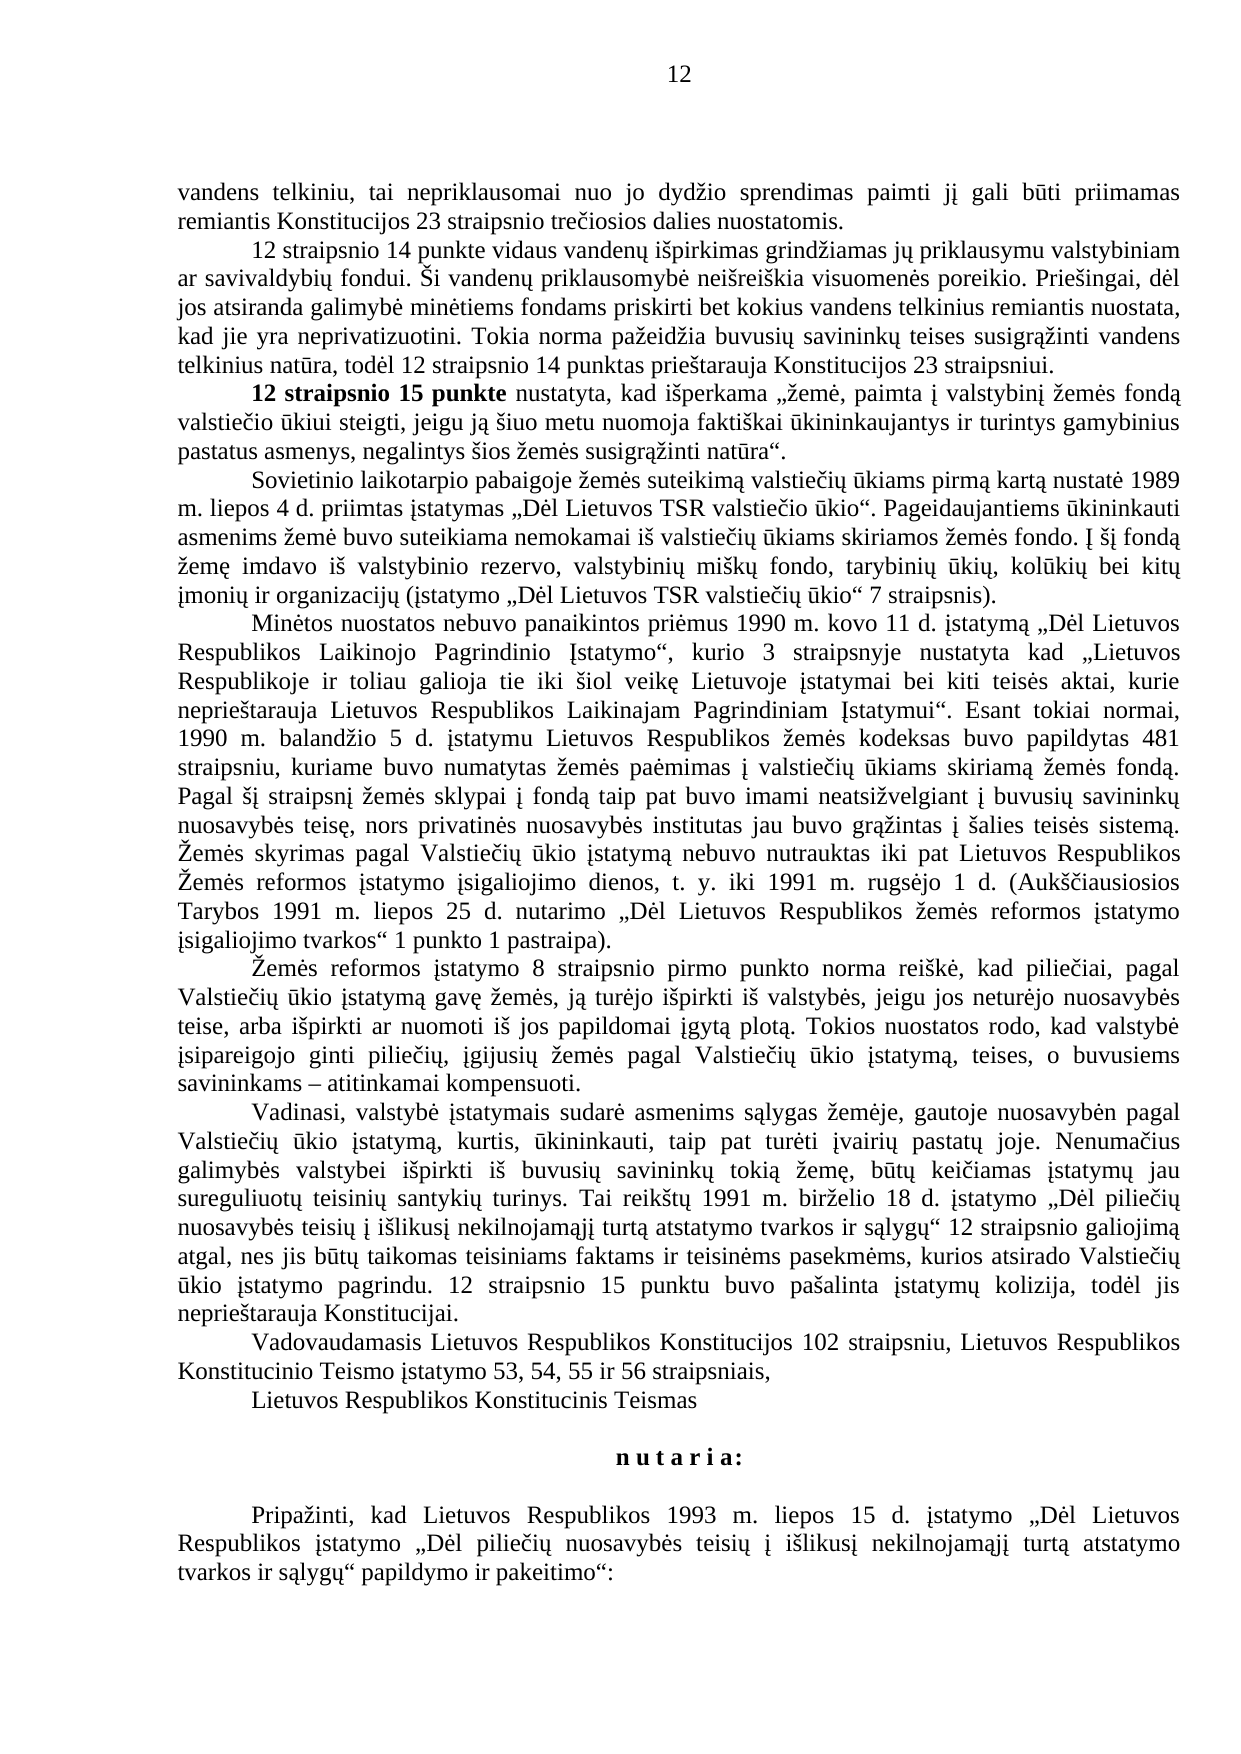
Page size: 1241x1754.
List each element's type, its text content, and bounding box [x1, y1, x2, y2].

text Vadovaudamasis Lietuvos Respublikos Konstitucijos 102 straipsniu, Lietuvos Respublikos Konstitucinio Teismo įstatymo 53, 54, 55 ir 56 straipsniais, [177, 1327, 1181, 1385]
text Pripažinti, kad Lietuvos Respublikos 1993 m. liepos 15 d. įstatymo „Dėl Lietuvos Respublikos įstatymo „Dėl piliečių nuosavybės teisių į išlikusį nekilnojamąjį turtą atstatymo tvarkos ir sąlygų“ papildymo ir pakeitimo“: [177, 1500, 1181, 1586]
text Minėtos nuostatos nebuvo panaikintos priėmus 1990 m. kovo 11 d. įstatymą „Dėl Lietuvos Respublikos Laikinojo Pagrindinio Įstatymo“, kurio 3 straipsnyje nustatyta kad „Lietuvos Respublikoje ir toliau galioja tie iki šiol veikę Lietuvoje įstatymai bei kiti teisės aktai, kurie neprieštarauja Lietuvos Respublikos Laikinajam Pagrindiniam Įstatymui“. Esant tokiai normai, 1990 m. balandžio 5 d. įstatymu Lietuvos Respublikos žemės kodeksas buvo papildytas 481 straipsniu, kuriame buvo numatytas žemės paėmimas į valstiečių ūkiams skiriamą žemės fondą. Pagal šį straipsnį žemės sklypai į fondą taip pat buvo imami neatsižvelgiant į buvusių savininkų nuosavybės teisę, nors privatinės nuosavybės institutas jau buvo grąžintas į šalies teisės sistemą. Žemės skyrimas pagal Valstiečių ūkio įstatymą nebuvo nutrauktas iki pat Lietuvos Respublikos Žemės reformos įstatymo įsigaliojimo dienos, t. y. iki 1991 m. rugsėjo 1 d. (Aukščiausiosios Tarybos 1991 m. liepos 25 d. nutarimo „Dėl Lietuvos Respublikos žemės reformos įstatymo įsigaliojimo tvarkos“ 1 punkto 1 pastraipa). [177, 608, 1181, 953]
text Lietuvos Respublikos Konstitucinis Teismas [177, 1385, 1181, 1413]
text nutaria: [177, 1442, 1181, 1471]
text vandens telkiniu, tai nepriklausomai nuo jo dydžio sprendimas paimti jį gali būti priimamas remiantis Konstitucijos 23 straipsnio trečiosios dalies nuostatomis. [177, 177, 1181, 235]
text 12 straipsnio 15 punkte nustatyta, kad išperkama „žemė, paimta į valstybinį žemės fondą valstiečio ūkiui steigti, jeigu ją šiuo metu nuomoja faktiškai ūkininkaujantys ir turintys gamybinius pastatus asmenys, negalintys šios žemės susigrąžinti natūra“. [177, 378, 1181, 465]
text Sovietinio laikotarpio pabaigoje žemės suteikimą valstiečių ūkiams pirmą kartą nustatė 1989 m. liepos 4 d. priimtas įstatymas „Dėl Lietuvos TSR valstiečio ūkio“. Pageidaujantiems ūkininkauti asmenims žemė buvo suteikiama nemokamai iš valstiečių ūkiams skiriamos žemės fondo. Į šį fondą žemę imdavo iš valstybinio rezervo, valstybinių miškų fondo, tarybinių ūkių, kolūkių bei kitų įmonių ir organizacijų (įstatymo „Dėl Lietuvos TSR valstiečių ūkio“ 7 straipsnis). [177, 465, 1181, 608]
text Žemės reformos įstatymo 8 straipsnio pirmo punkto norma reiškė, kad piliečiai, pagal Valstiečių ūkio įstatymą gavę žemės, ją turėjo išpirkti iš valstybės, jeigu jos neturėjo nuosavybės teise, arba išpirkti ar nuomoti iš jos papildomai įgytą plotą. Tokios nuostatos rodo, kad valstybė įsipareigojo ginti piliečių, įgijusių žemės pagal Valstiečių ūkio įstatymą, teises, o buvusiems savininkams – atitinkamai kompensuoti. [177, 953, 1181, 1097]
text 12 straipsnio 14 punkte vidaus vandenų išpirkimas grindžiamas jų priklausymu valstybiniam ar savivaldybių fondui. Ši vandenų priklausomybė neišreiškia visuomenės poreikio. Priešingai, dėl jos atsiranda galimybė minėtiems fondams priskirti bet kokius vandens telkinius remiantis nuostata, kad jie yra neprivatizuotini. Tokia norma pažeidžia buvusių savininkų teises susigrąžinti vandens telkinius natūra, todėl 12 straipsnio 14 punktas prieštarauja Konstitucijos 23 straipsniui. [177, 235, 1181, 378]
text Vadinasi, valstybė įstatymais sudarė asmenims sąlygas žemėje, gautoje nuosavybėn pagal Valstiečių ūkio įstatymą, kurtis, ūkininkauti, taip pat turėti įvairių pastatų joje. Nenumačius galimybės valstybei išpirkti iš buvusių savininkų tokią žemę, būtų keičiamas įstatymų jau sureguliuotų teisinių santykių turinys. Tai reikštų 1991 m. birželio 18 d. įstatymo „Dėl piliečių nuosavybės teisių į išlikusį nekilnojamąjį turtą atstatymo tvarkos ir sąlygų“ 12 straipsnio galiojimą atgal, nes jis būtų taikomas teisiniams faktams ir teisinėms pasekmėms, kurios atsirado Valstiečių ūkio įstatymo pagrindu. 12 straipsnio 15 punktu buvo pašalinta įstatymų kolizija, todėl jis neprieštarauja Konstitucijai. [177, 1097, 1181, 1327]
